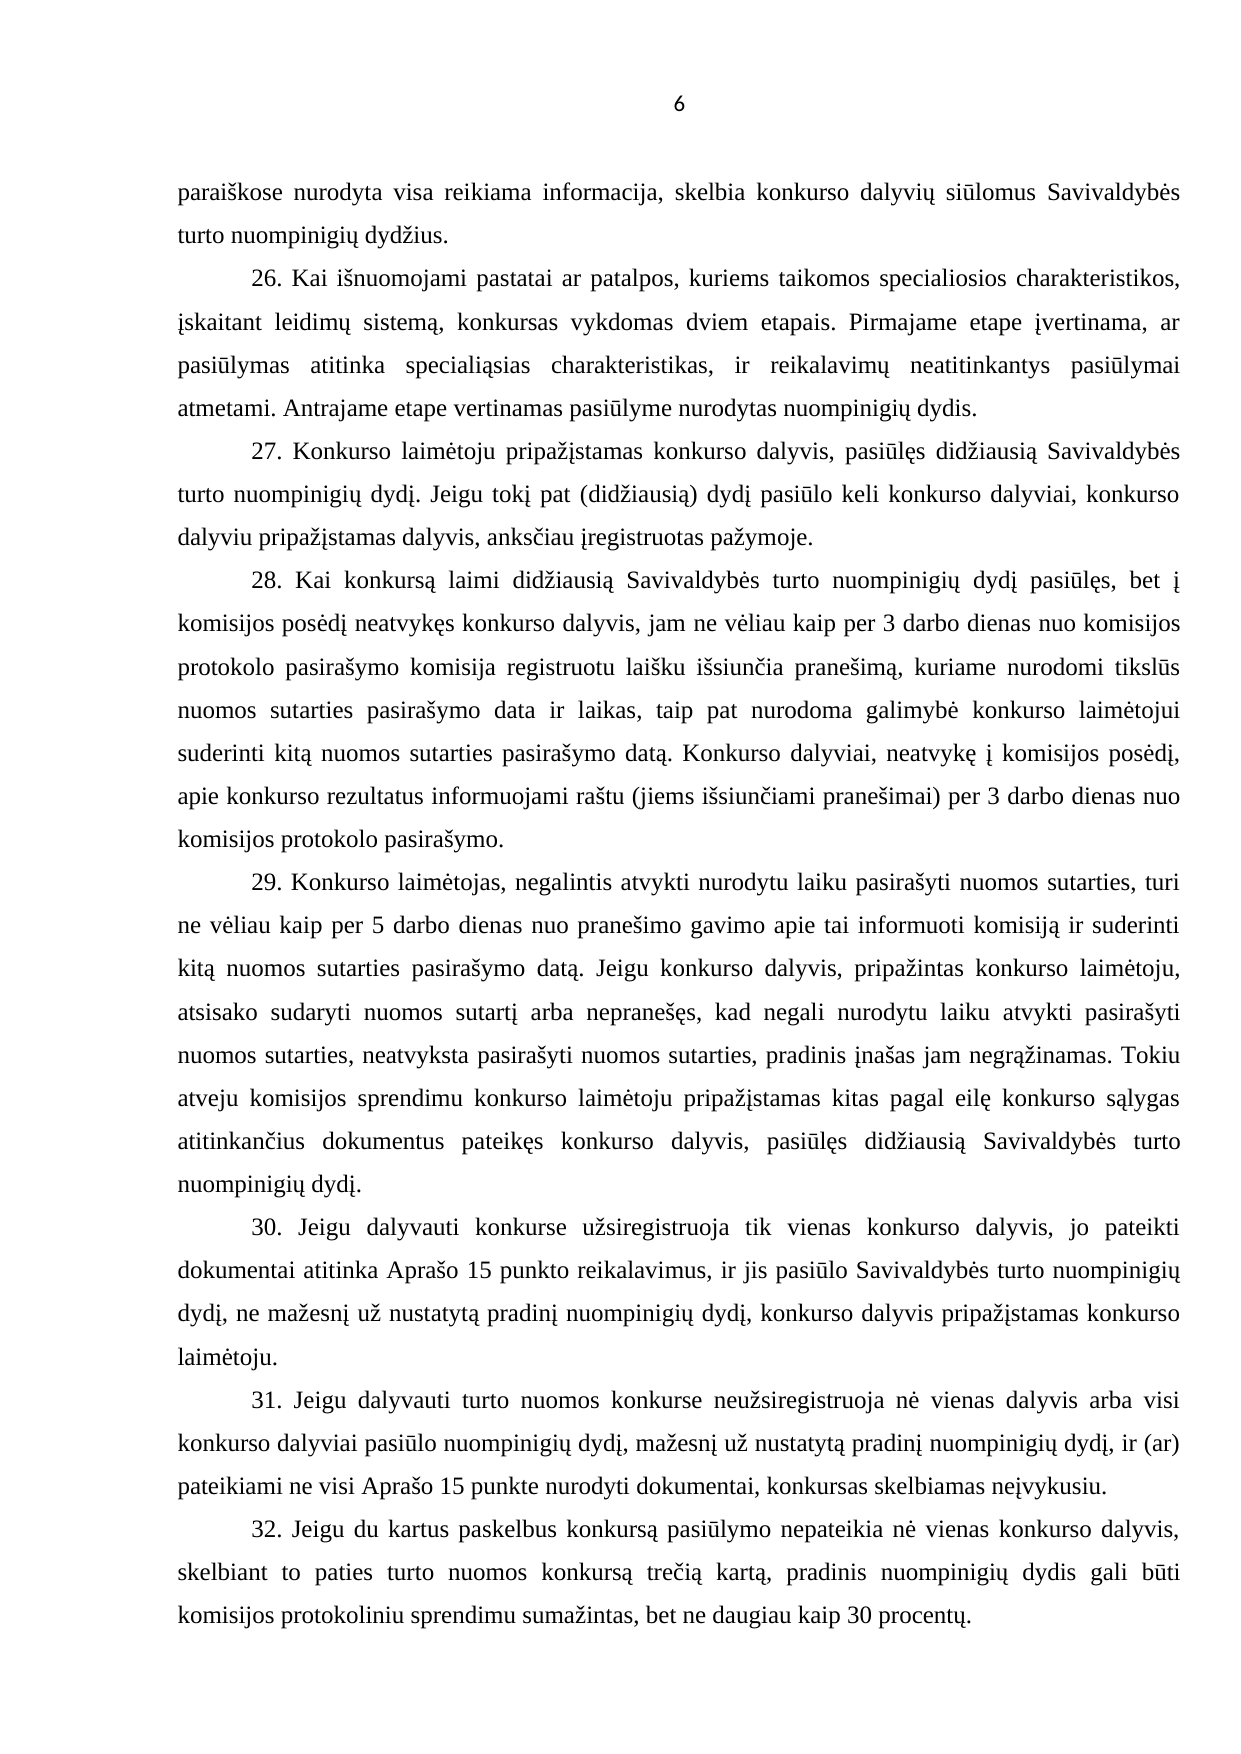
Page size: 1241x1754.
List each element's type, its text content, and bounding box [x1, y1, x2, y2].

text 26. Kai išnuomojami pastatai ar patalpos, kuriems taikomos specialiosios charakteristikos, įskaitant leidimų sistemą, konkursas vykdomas dviem etapais. Pirmajame etape įvertinama, ar pasiūlymas atitinka specialiąsias charakteristikas, ir reikalavimų neatitinkantys pasiūlymai atmetami. Antrajame etape vertinamas pasiūlyme nurodytas nuompinigių dydis. [177, 263, 1181, 422]
text 27. Konkurso laimėtoju pripažįstamas konkurso dalyvis, pasiūlęs didžiausią Savivaldybės turto nuompinigių dydį. Jeigu tokį pat (didžiausią) dydį pasiūlo keli konkurso dalyviai, konkurso dalyviu pripažįstamas dalyvis, anksčiau įregistruotas pažymoje. [177, 436, 1181, 551]
text 31. Jeigu dalyvauti turto nuomos konkurse neužsiregistruoja nė vienas dalyvis arba visi konkurso dalyviai pasiūlo nuompinigių dydį, mažesnį už nustatytą pradinį nuompinigių dydį, ir (ar) pateikiami ne visi Aprašo 15 punkte nurodyti dokumentai, konkursas skelbiamas neįvykusiu. [177, 1385, 1181, 1500]
text 29. Konkurso laimėtojas, negalintis atvykti nurodytu laiku pasirašyti nuomos sutarties, turi ne vėliau kaip per 5 darbo dienas nuo pranešimo gavimo apie tai informuoti komisiją ir suderinti kitą nuomos sutarties pasirašymo datą. Jeigu konkurso dalyvis, pripažintas konkurso laimėtoju, atsisako sudaryti nuomos sutartį arba nepranešęs, kad negali nurodytu laiku atvykti pasirašyti nuomos sutarties, neatvyksta pasirašyti nuomos sutarties, pradinis įnašas jam negrąžinamas. Tokiu atveju komisijos sprendimu konkurso laimėtoju pripažįstamas kitas pagal eilę konkurso sąlygas atitinkančius dokumentus pateikęs konkurso dalyvis, pasiūlęs didžiausią Savivaldybės turto nuompinigių dydį. [177, 867, 1181, 1198]
text 32. Jeigu du kartus paskelbus konkursą pasiūlymo nepateikia nė vienas konkurso dalyvis, skelbiant to paties turto nuomos konkursą trečią kartą, pradinis nuompinigių dydis gali būti komisijos protokoliniu sprendimu sumažintas, bet ne daugiau kaip 30 procentų. [177, 1514, 1181, 1629]
text paraiškose nurodyta visa reikiama informacija, skelbia konkurso dalyvių siūlomus Savivaldybės turto nuompinigių dydžius. [177, 177, 1181, 249]
text 28. Kai konkursą laimi didžiausią Savivaldybės turto nuompinigių dydį pasiūlęs, bet į komisijos posėdį neatvykęs konkurso dalyvis, jam ne vėliau kaip per 3 darbo dienas nuo komisijos protokolo pasirašymo komisija registruotu laišku išsiunčia pranešimą, kuriame nurodomi tikslūs nuomos sutarties pasirašymo data ir laikas, taip pat nurodoma galimybė konkurso laimėtojui suderinti kitą nuomos sutarties pasirašymo datą. Konkurso dalyviai, neatvykę į komisijos posėdį, apie konkurso rezultatus informuojami raštu (jiems išsiunčiami pranešimai) per 3 darbo dienas nuo komisijos protokolo pasirašymo. [177, 565, 1181, 853]
text 30. Jeigu dalyvauti konkurse užsiregistruoja tik vienas konkurso dalyvis, jo pateikti dokumentai atitinka Aprašo 15 punkto reikalavimus, ir jis pasiūlo Savivaldybės turto nuompinigių dydį, ne mažesnį už nustatytą pradinį nuompinigių dydį, konkurso dalyvis pripažįstamas konkurso laimėtoju. [177, 1212, 1181, 1370]
